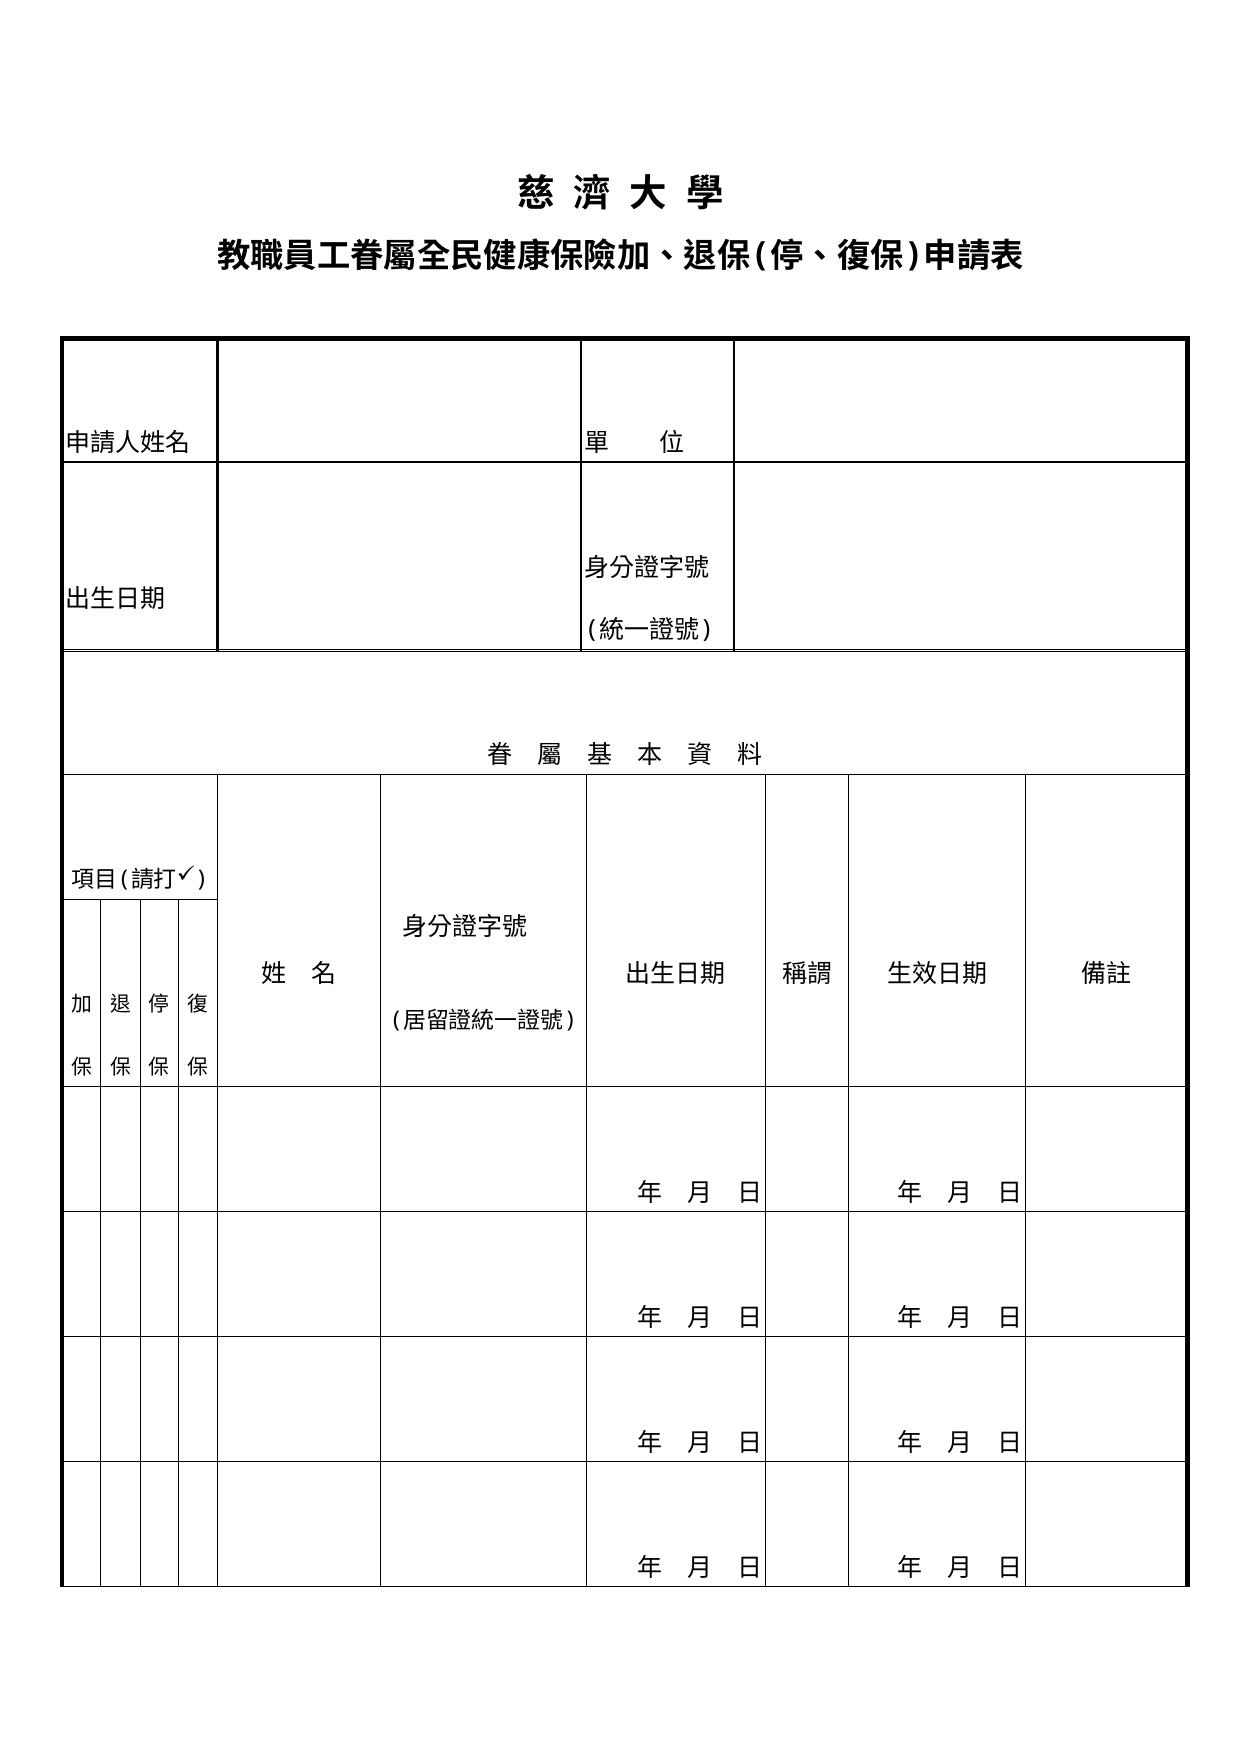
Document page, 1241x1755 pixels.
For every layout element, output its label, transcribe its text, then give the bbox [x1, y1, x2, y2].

table_header 單 位 [582, 341, 733, 461]
table_cell [766, 1462, 848, 1586]
table_cell [766, 1337, 848, 1461]
table_header [735, 341, 1185, 461]
table_cell [1026, 1087, 1185, 1211]
table_cell 出生日期 [587, 775, 765, 1086]
table_cell 備註 [1026, 775, 1185, 1086]
table_cell [219, 463, 580, 649]
table_cell [381, 1462, 586, 1586]
table_cell 退保 [101, 900, 140, 1086]
table_cell [179, 1462, 217, 1586]
table_cell [218, 1462, 380, 1586]
table_cell [179, 1337, 217, 1461]
table_cell [381, 1087, 586, 1211]
table_cell 年 月 日 [587, 1462, 765, 1586]
table_cell 身分證字號 (統一證號) [582, 463, 733, 649]
table_cell 年 月 日 [587, 1087, 765, 1211]
table_cell 年 月 日 [587, 1337, 765, 1461]
table_cell [64, 1212, 100, 1336]
table_cell [64, 1337, 100, 1461]
table_cell 停保 [141, 900, 178, 1086]
table_cell 眷 屬 基 本 資 料 [64, 652, 1185, 774]
table_cell [766, 1087, 848, 1211]
table_cell 出生日期 [64, 463, 216, 649]
text 慈 濟 大 學 [59, 149, 1181, 211]
table_cell 加保 [64, 900, 100, 1086]
table_cell [766, 1212, 848, 1336]
table_header [219, 341, 580, 461]
text 教職員工眷屬全民健康保險加、退保(停、復保)申請表 [59, 211, 1181, 274]
table_cell [101, 1337, 140, 1461]
table_cell 姓 名 [218, 775, 380, 1086]
table_cell [64, 1462, 100, 1586]
table_cell 稱謂 [766, 775, 848, 1086]
table_cell [101, 1212, 140, 1336]
table_cell [735, 463, 1185, 649]
table_cell [1026, 1462, 1185, 1586]
table_cell 年 月 日 [849, 1087, 1025, 1211]
table_cell [218, 1212, 380, 1336]
table_header 申請人姓名 [64, 341, 216, 461]
table_cell [1026, 1337, 1185, 1461]
table_cell 年 月 日 [849, 1462, 1025, 1586]
table_cell 生效日期 [849, 775, 1025, 1086]
table_cell [179, 1212, 217, 1336]
table_cell [381, 1337, 586, 1461]
table_cell [141, 1337, 178, 1461]
table_cell [141, 1462, 178, 1586]
table_cell [218, 1337, 380, 1461]
table_cell [101, 1087, 140, 1211]
table_cell 年 月 日 [849, 1337, 1025, 1461]
table_cell [141, 1087, 178, 1211]
table_cell [1026, 1212, 1185, 1336]
table_cell 復保 [179, 900, 217, 1086]
table_cell [218, 1087, 380, 1211]
table_cell 身分證字號 (居留證統一證號) [381, 775, 586, 1086]
table_cell [381, 1212, 586, 1336]
table_cell [64, 1087, 100, 1211]
table_cell 年 月 日 [587, 1212, 765, 1336]
table_cell 項目(請打) [64, 775, 217, 899]
table_cell [141, 1212, 178, 1336]
table_cell 年 月 日 [849, 1212, 1025, 1336]
table_cell [101, 1462, 140, 1586]
table_cell [179, 1087, 217, 1211]
